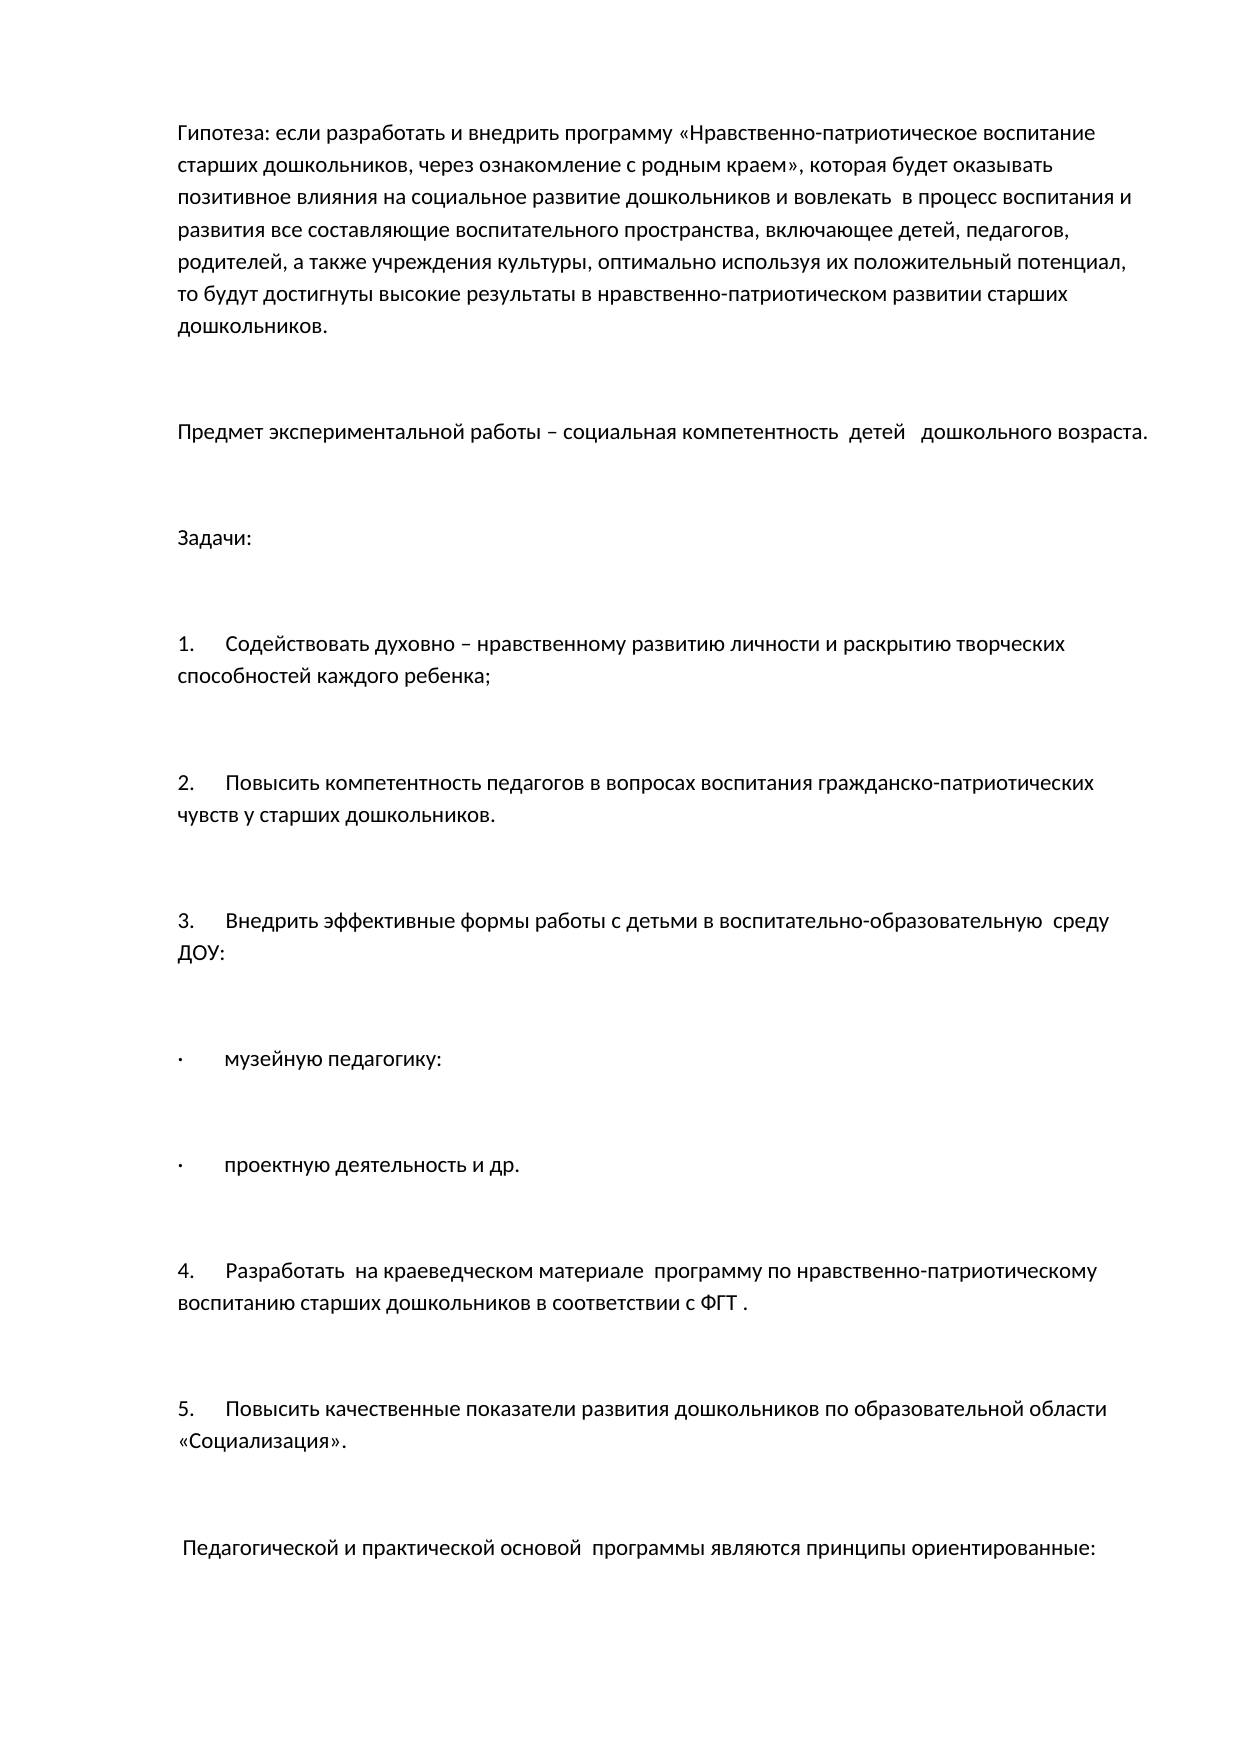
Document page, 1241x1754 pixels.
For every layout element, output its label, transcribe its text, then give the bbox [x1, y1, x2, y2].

text 3. Внедрить эффективные формы работы с детьми в воспитательно-образовательную среду ДОУ: [177, 906, 1152, 966]
text Предмет экспериментальной работы – социальная компетентность детей дошкольного возраста. [177, 417, 1152, 445]
text · музейную педагогику: [177, 1044, 1152, 1072]
text 2. Повысить компетентность педагогов в вопросах воспитания гражданско-патриотических чувств у старших дошкольников. [177, 768, 1152, 828]
text Задачи: [177, 523, 1152, 551]
text Педагогической и практической основой программы являются принципы ориентированные: [177, 1533, 1152, 1561]
text 4. Разработать на краеведческом материале программу по нравственно-патриотическому воспитанию старших дошкольников в соответствии с ФГТ . [177, 1256, 1152, 1316]
text · проектную деятельность и др. [177, 1150, 1152, 1178]
text 1. Содействовать духовно – нравственному развитию личности и раскрытию творческих способностей каждого ребенка; [177, 629, 1152, 689]
text 5. Повысить качественные показатели развития дошкольников по образовательной области «Социализация». [177, 1394, 1152, 1454]
text Гипотеза: если разработать и внедрить программу «Нравственно-патриотическое воспитание старших дошкольников, через ознакомление с родным краем», которая будет оказывать позитивное влияния на социальное развитие дошкольников и вовлекать в процесс воспитания и развития все составляющие воспитательного пространства, включающее детей, педагогов, родителей, а также учреждения культуры, оптимально используя их положительный потенциал, то будут достигнуты высокие результаты в нравственно-патриотическом развитии старших дошкольников. [177, 118, 1152, 339]
